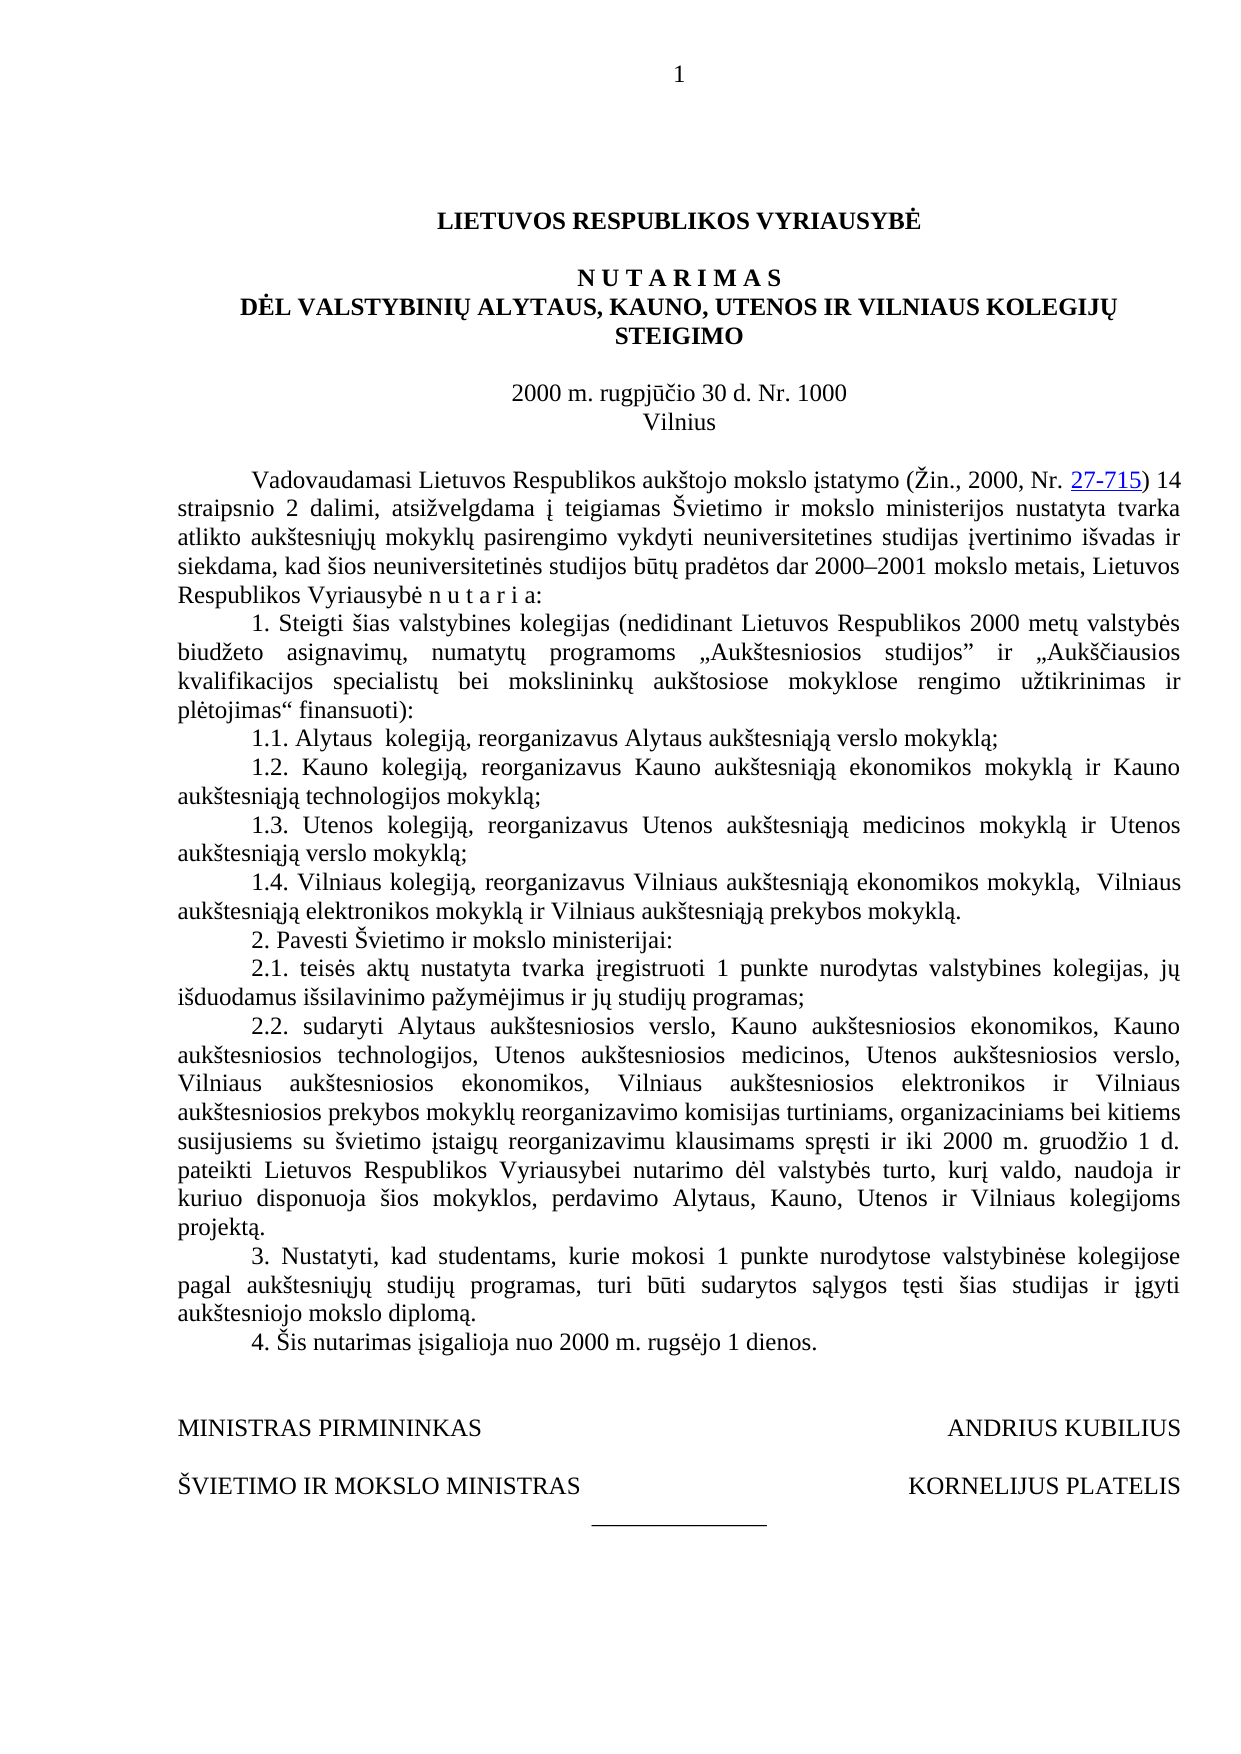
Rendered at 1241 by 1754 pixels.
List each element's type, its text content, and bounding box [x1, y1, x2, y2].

text 1.4. Vilniaus kolegiją, reorganizavus Vilniaus aukštesniąją ekonomikos mokyklą, Vilniaus aukštesniąją elektronikos mokyklą ir Vilniaus aukštesniąją prekybos mokyklą. [177, 867, 1181, 925]
text 2. Pavesti Švietimo ir mokslo ministerijai: [177, 925, 1181, 953]
text N U T A R I M A S [177, 263, 1181, 292]
text 4. Šis nutarimas įsigalioja nuo 2000 m. rugsėjo 1 dienos. [177, 1327, 1181, 1356]
text ŠVIETIMO IR MOKSLO MINISTRAS KORNELIJUS PLATELIS [177, 1471, 1181, 1500]
text Vilnius [177, 407, 1181, 436]
text 1.2. Kauno kolegiją, reorganizavus Kauno aukštesniąją ekonomikos mokyklą ir Kauno aukštesniąją technologijos mokyklą; [177, 752, 1181, 810]
text 1.3. Utenos kolegiją, reorganizavus Utenos aukštesniąją medicinos mokyklą ir Utenos aukštesniąją verslo mokyklą; [177, 810, 1181, 867]
text 1. Steigti šias valstybines kolegijas (nedidinant Lietuvos Respublikos 2000 metų valstybės biudžeto asignavimų, numatytų programoms „Aukštesniosios studijos” ir „Aukščiausios kvalifikacijos specialistų bei mokslininkų aukštosiose mokyklose rengimo užtikrinimas ir plėtojimas“ finansuoti): [177, 608, 1181, 723]
text DĖL VALSTYBINIŲ ALYTAUS, KAUNO, UTENOS IR VILNIAUS KOLEGIJŲ STEIGIMO [177, 292, 1181, 350]
text 3. Nustatyti, kad studentams, kurie mokosi 1 punkte nurodytose valstybinėse kolegijose pagal aukštesniųjų studijų programas, turi būti sudarytos sąlygos tęsti šias studijas ir įgyti aukštesniojo mokslo diplomą. [177, 1241, 1181, 1327]
text LIETUVOS RESPUBLIKOS VYRIAUSYBĖ [177, 206, 1181, 235]
text 1.1. Alytaus kolegiją, reorganizavus Alytaus aukštesniąją verslo mokyklą; [177, 723, 1181, 752]
text ______________ [177, 1500, 1181, 1528]
text 2000 m. rugpjūčio 30 d. Nr. 1000 [177, 378, 1181, 407]
text Vadovaudamasi Lietuvos Respublikos aukštojo mokslo įstatymo (Žin., 2000, Nr. 27-715) 14 straipsnio 2 dalimi, atsižvelgdama į teigiamas Švietimo ir mokslo ministerijos nustatyta tvarka atlikto aukštesniųjų mokyklų pasirengimo vykdyti neuniversitetines studijas įvertinimo išvadas ir siekdama, kad šios neuniversitetinės studijos būtų pradėtos dar 2000–2001 mokslo metais, Lietuvos Respublikos Vyriausybė nutaria: [177, 465, 1181, 608]
text 2.2. sudaryti Alytaus aukštesniosios verslo, Kauno aukštesniosios ekonomikos, Kauno aukštesniosios technologijos, Utenos aukštesniosios medicinos, Utenos aukštesniosios verslo, Vilniaus aukštesniosios ekonomikos, Vilniaus aukštesniosios elektronikos ir Vilniaus aukštesniosios prekybos mokyklų reorganizavimo komisijas turtiniams, organizaciniams bei kitiems susijusiems su švietimo įstaigų reorganizavimu klausimams spręsti ir iki 2000 m. gruodžio 1 d. pateikti Lietuvos Respublikos Vyriausybei nutarimo dėl valstybės turto, kurį valdo, naudoja ir kuriuo disponuoja šios mokyklos, perdavimo Alytaus, Kauno, Utenos ir Vilniaus kolegijoms projektą. [177, 1011, 1181, 1241]
text MINISTRAS PIRMININKAS ANDRIUS KUBILIUS [177, 1413, 1181, 1442]
text 2.1. teisės aktų nustatyta tvarka įregistruoti 1 punkte nurodytas valstybines kolegijas, jų išduodamus išsilavinimo pažymėjimus ir jų studijų programas; [177, 953, 1181, 1011]
